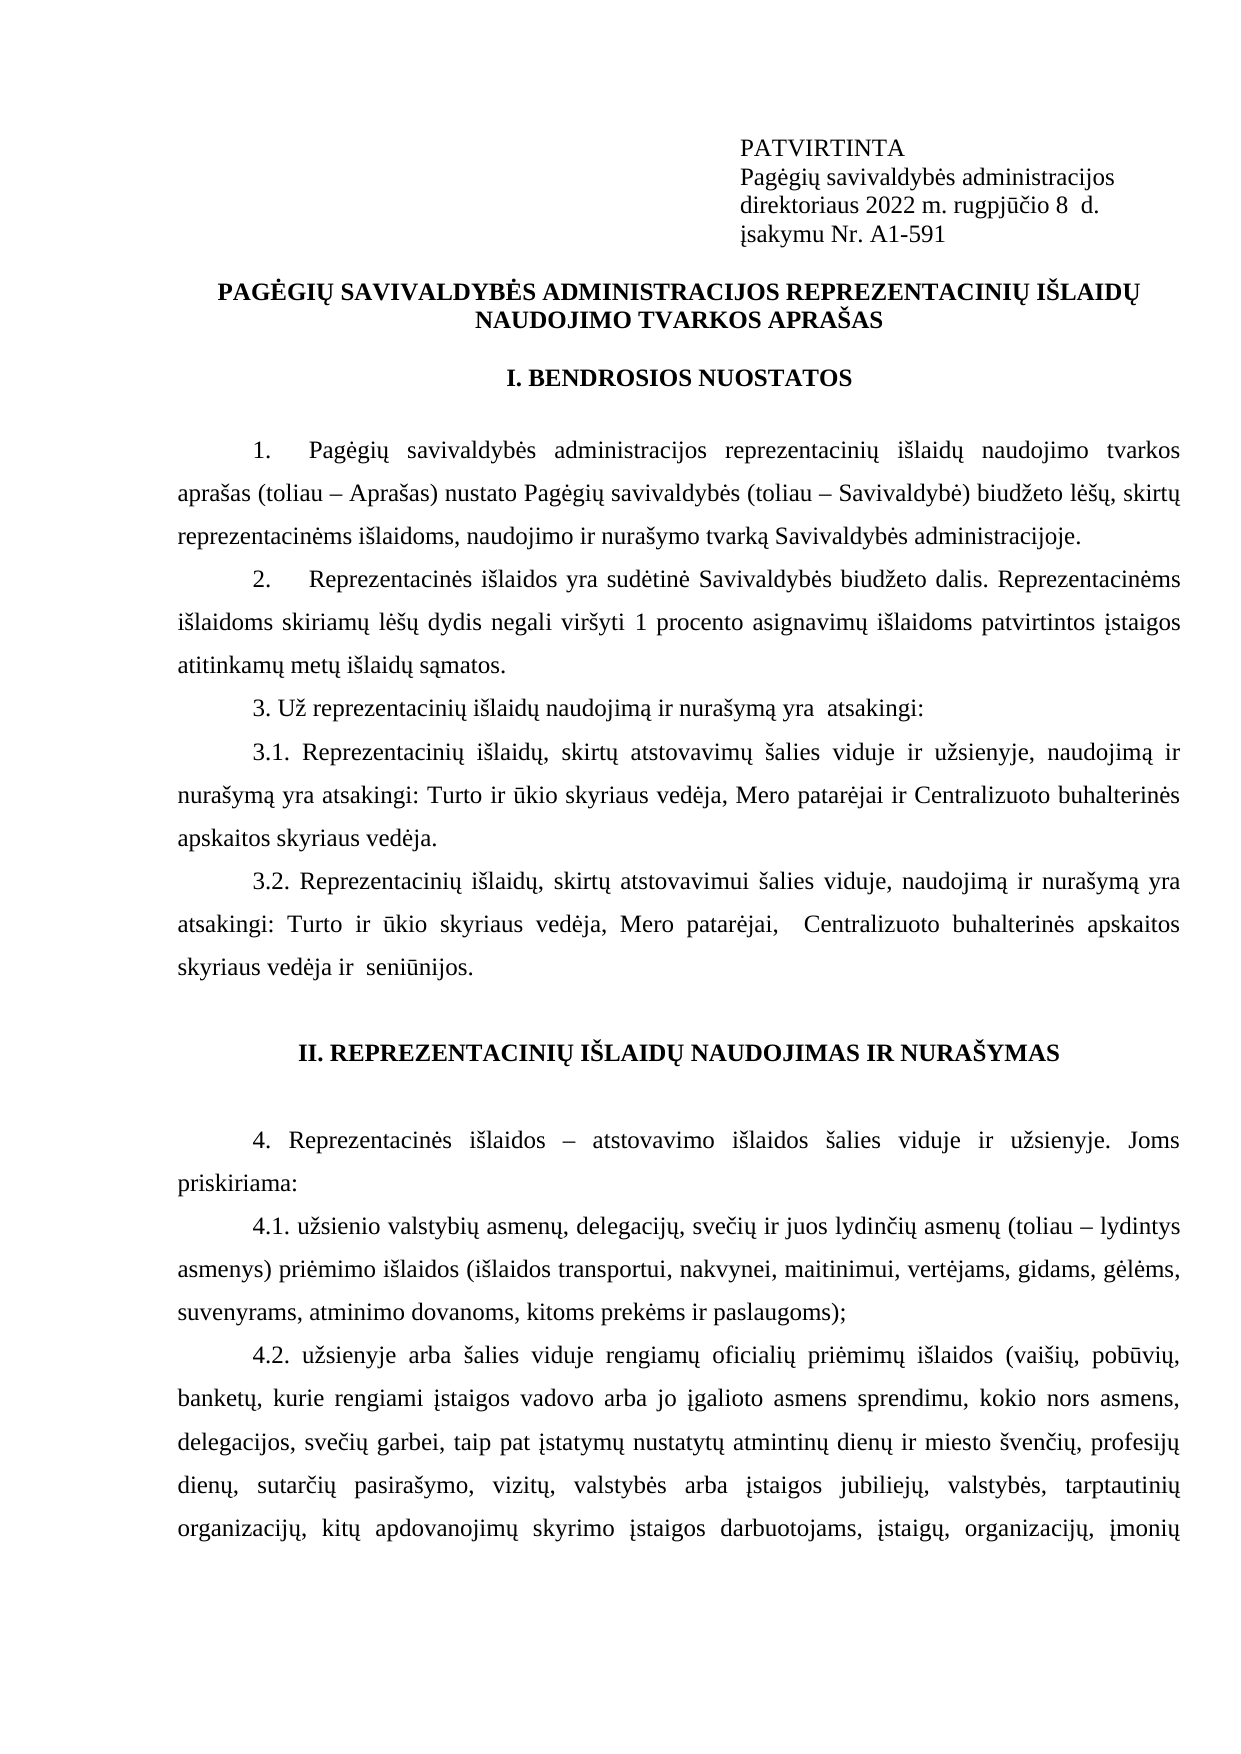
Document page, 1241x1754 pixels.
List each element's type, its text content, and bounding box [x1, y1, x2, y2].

text 4. Reprezentacinės išlaidos – atstovavimo išlaidos šalies viduje ir užsienyje. Joms priskiriama: [177, 1125, 1181, 1197]
text PAGĖGIŲ SAVIVALDYBĖS ADMINISTRACIJOS REPREZENTACINIŲ IŠLAIDŲ NAUDOJIMO TVARKOS APRAŠAS [177, 277, 1181, 334]
text Pagėgių savivaldybės administracijos [740, 162, 1181, 190]
text 2. Reprezentacinės išlaidos yra sudėtinė Savivaldybės biudžeto dalis. Reprezentacinėms išlaidoms skiriamų lėšų dydis negali viršyti 1 procento asignavimų išlaidoms patvirtintos įstaigos atitinkamų metų išlaidų sąmatos. [177, 564, 1181, 679]
text 4.2. užsienyje arba šalies viduje rengiamų oficialių priėmimų išlaidos (vaišių, pobūvių, banketų, kurie rengiami įstaigos vadovo arba jo įgalioto asmens sprendimu, kokio nors asmens, delegacijos, svečių garbei, taip pat įstatymų nustatytų atmintinų dienų ir miesto švenčių, profesijų dienų, sutarčių pasirašymo, vizitų, valstybės arba įstaigos jubiliejų, valstybės, tarptautinių organizacijų, kitų apdovanojimų skyrimo įstaigos darbuotojams, įstaigų, organizacijų, įmonių [177, 1340, 1181, 1542]
text 3.2. Reprezentacinių išlaidų, skirtų atstovavimui šalies viduje, naudojimą ir nurašymą yra atsakingi: Turto ir ūkio skyriaus vedėja, Mero patarėjai, Centralizuoto buhalterinės apskaitos skyriaus vedėja ir seniūnijos. [177, 866, 1181, 981]
text direktoriaus 2022 m. rugpjūčio 8 d. [740, 190, 1181, 219]
text 4.1. užsienio valstybių asmenų, delegacijų, svečių ir juos lydinčių asmenų (toliau – lydintys asmenys) priėmimo išlaidos (išlaidos transportui, nakvynei, maitinimui, vertėjams, gidams, gėlėms, suvenyrams, atminimo dovanoms, kitoms prekėms ir paslaugoms); [177, 1211, 1181, 1326]
text II. REPREZENTACINIŲ IŠLAIDŲ NAUDOJIMAS IR NURAŠYMAS [177, 1038, 1181, 1067]
text 1. Pagėgių savivaldybės administracijos reprezentacinių išlaidų naudojimo tvarkos aprašas (toliau – Aprašas) nustato Pagėgių savivaldybės (toliau – Savivaldybė) biudžeto lėšų, skirtų reprezentacinėms išlaidoms, naudojimo ir nurašymo tvarką Savivaldybės administracijoje. [177, 435, 1181, 550]
text 3.1. Reprezentacinių išlaidų, skirtų atstovavimų šalies viduje ir užsienyje, naudojimą ir nurašymą yra atsakingi: Turto ir ūkio skyriaus vedėja, Mero patarėjai ir Centralizuoto buhalterinės apskaitos skyriaus vedėja. [177, 737, 1181, 852]
text I. BENDROSIOS NUOSTATOS [177, 363, 1181, 392]
text PATVIRTINTA [177, 133, 1181, 162]
text 3. Už reprezentacinių išlaidų naudojimą ir nurašymą yra atsakingi: [177, 693, 1181, 722]
text įsakymu Nr. A1-591 [740, 219, 1181, 248]
